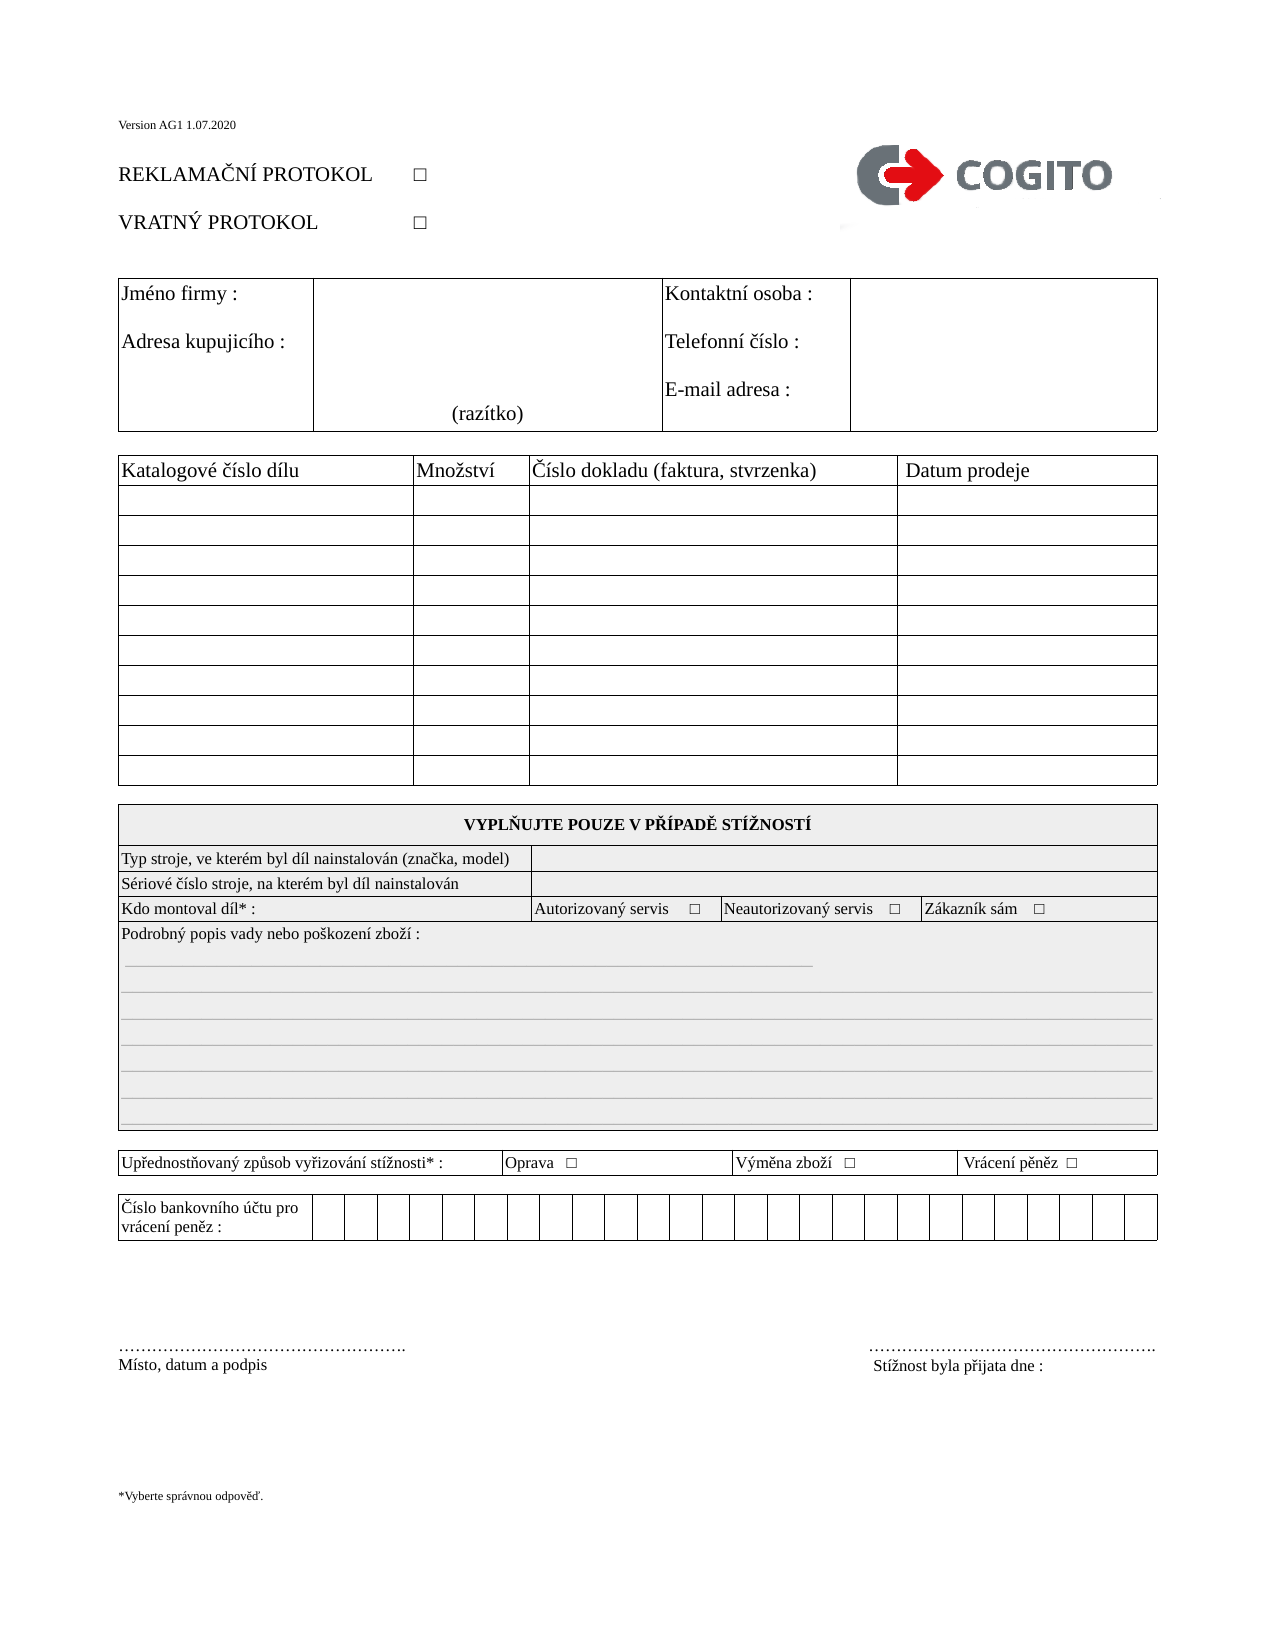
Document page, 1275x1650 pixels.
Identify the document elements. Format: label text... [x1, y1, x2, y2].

table_cell [532, 846, 1157, 871]
table_header [378, 1195, 409, 1240]
table_cell [898, 486, 1157, 515]
table_cell [530, 696, 897, 725]
table_header [995, 1195, 1027, 1240]
table_header [1060, 1195, 1092, 1240]
table_cell [530, 546, 897, 575]
table_header Vrácení pěněz □ [958, 1151, 1157, 1175]
table_cell [530, 486, 897, 515]
table_cell [532, 872, 1157, 896]
table_cell [530, 756, 897, 785]
table_header [800, 1195, 832, 1240]
table_header [735, 1195, 767, 1240]
table_cell [414, 696, 529, 725]
table_header Datum prodeje [898, 456, 1157, 485]
table_cell [414, 486, 529, 515]
table_cell [898, 636, 1157, 665]
table_cell [414, 636, 529, 665]
table_header Oprava □ [503, 1151, 732, 1175]
table_header [573, 1195, 604, 1240]
table_cell [119, 516, 413, 545]
table_cell [530, 576, 897, 605]
table_cell [530, 666, 897, 695]
table_cell [898, 726, 1157, 755]
table_cell Autorizovaný servis □ [532, 897, 721, 921]
table_cell [530, 726, 897, 755]
table_header VYPLŇUJTE POUZE V PŘÍPADĚ STÍŽNOSTÍ [119, 805, 1157, 845]
table_cell [530, 516, 897, 545]
table_cell [119, 546, 413, 575]
table_cell [898, 756, 1157, 785]
text ……………………………………………. ……………………………………………. [118, 1336, 1157, 1355]
table_cell Kdo montoval díl* : [119, 897, 531, 921]
table_cell [119, 696, 413, 725]
table_header Jméno firmy : Adresa kupujicího : [119, 279, 313, 431]
table_cell Podrobný popis vady nebo poškození zboží : ____________________________________________________________ __________________________________________________________________________________________________________________________________________________________________________________________________________________________________________________________________________________________________________________________________________________________________________________________________________________________________________________________________ __________________________________________________________________________________________ [119, 922, 1157, 1130]
table_header Číslo dokladu (faktura, stvrzenka) [530, 456, 897, 485]
table_header [703, 1195, 734, 1240]
table_header [475, 1195, 507, 1240]
table_cell [119, 576, 413, 605]
table_cell [898, 696, 1157, 725]
table_cell [898, 546, 1157, 575]
table_header [605, 1195, 637, 1240]
table_header [768, 1195, 799, 1240]
table_cell [898, 666, 1157, 695]
table_header [508, 1195, 539, 1240]
table_cell [119, 666, 413, 695]
table_header [313, 1195, 344, 1240]
text VRATNÝ PROTOKOL □ [118, 210, 840, 234]
table_header Katalogové číslo dílu [119, 456, 413, 485]
text REKLAMAČNÍ PROTOKOL □ [118, 162, 840, 186]
table_header [638, 1195, 669, 1240]
picture [840, 110, 1191, 242]
table_cell [119, 756, 413, 785]
table_cell Sériové číslo stroje, na kterém byl díl nainstalován [119, 872, 531, 896]
table_header [345, 1195, 377, 1240]
table_cell [530, 606, 897, 635]
table_header [963, 1195, 994, 1240]
table_cell Typ stroje, ve kterém byl díl nainstalován (značka, model) [119, 846, 531, 871]
table_header (razítko) [314, 279, 662, 431]
table_cell [530, 636, 897, 665]
table_header [865, 1195, 897, 1240]
table_header [670, 1195, 702, 1240]
table_cell [414, 756, 529, 785]
table_cell Neautorizovaný servis □ [722, 897, 921, 921]
table_cell [414, 726, 529, 755]
table_header [1093, 1195, 1124, 1240]
table_cell [414, 606, 529, 635]
table_header [540, 1195, 572, 1240]
table_cell Zákazník sám □ [922, 897, 1157, 921]
table_cell [119, 606, 413, 635]
table_header [833, 1195, 864, 1240]
table_cell [898, 606, 1157, 635]
table_cell [119, 726, 413, 755]
table_header [851, 279, 1157, 431]
table_cell [119, 486, 413, 515]
table_cell [414, 546, 529, 575]
table_header Výměna zboží □ [733, 1151, 957, 1175]
table_header [410, 1195, 442, 1240]
table_cell [898, 516, 1157, 545]
table_header Kontaktní osoba : Telefonní číslo : E-mail adresa : [663, 279, 850, 431]
table_header [443, 1195, 474, 1240]
table_cell [414, 666, 529, 695]
table_cell [414, 516, 529, 545]
table_header Upřednostňovaný způsob vyřizování stížnosti* : [119, 1151, 502, 1175]
text Místo, datum a podpis [118, 1355, 1157, 1374]
table_cell [119, 636, 413, 665]
table_cell [414, 576, 529, 605]
table_header [930, 1195, 962, 1240]
table_header Množství [414, 456, 529, 485]
table_header [1028, 1195, 1059, 1240]
table_header Číslo bankovního účtu pro vrácení peněz : [119, 1195, 312, 1240]
table_cell [898, 576, 1157, 605]
table_header [898, 1195, 929, 1240]
table_header [1125, 1195, 1157, 1240]
